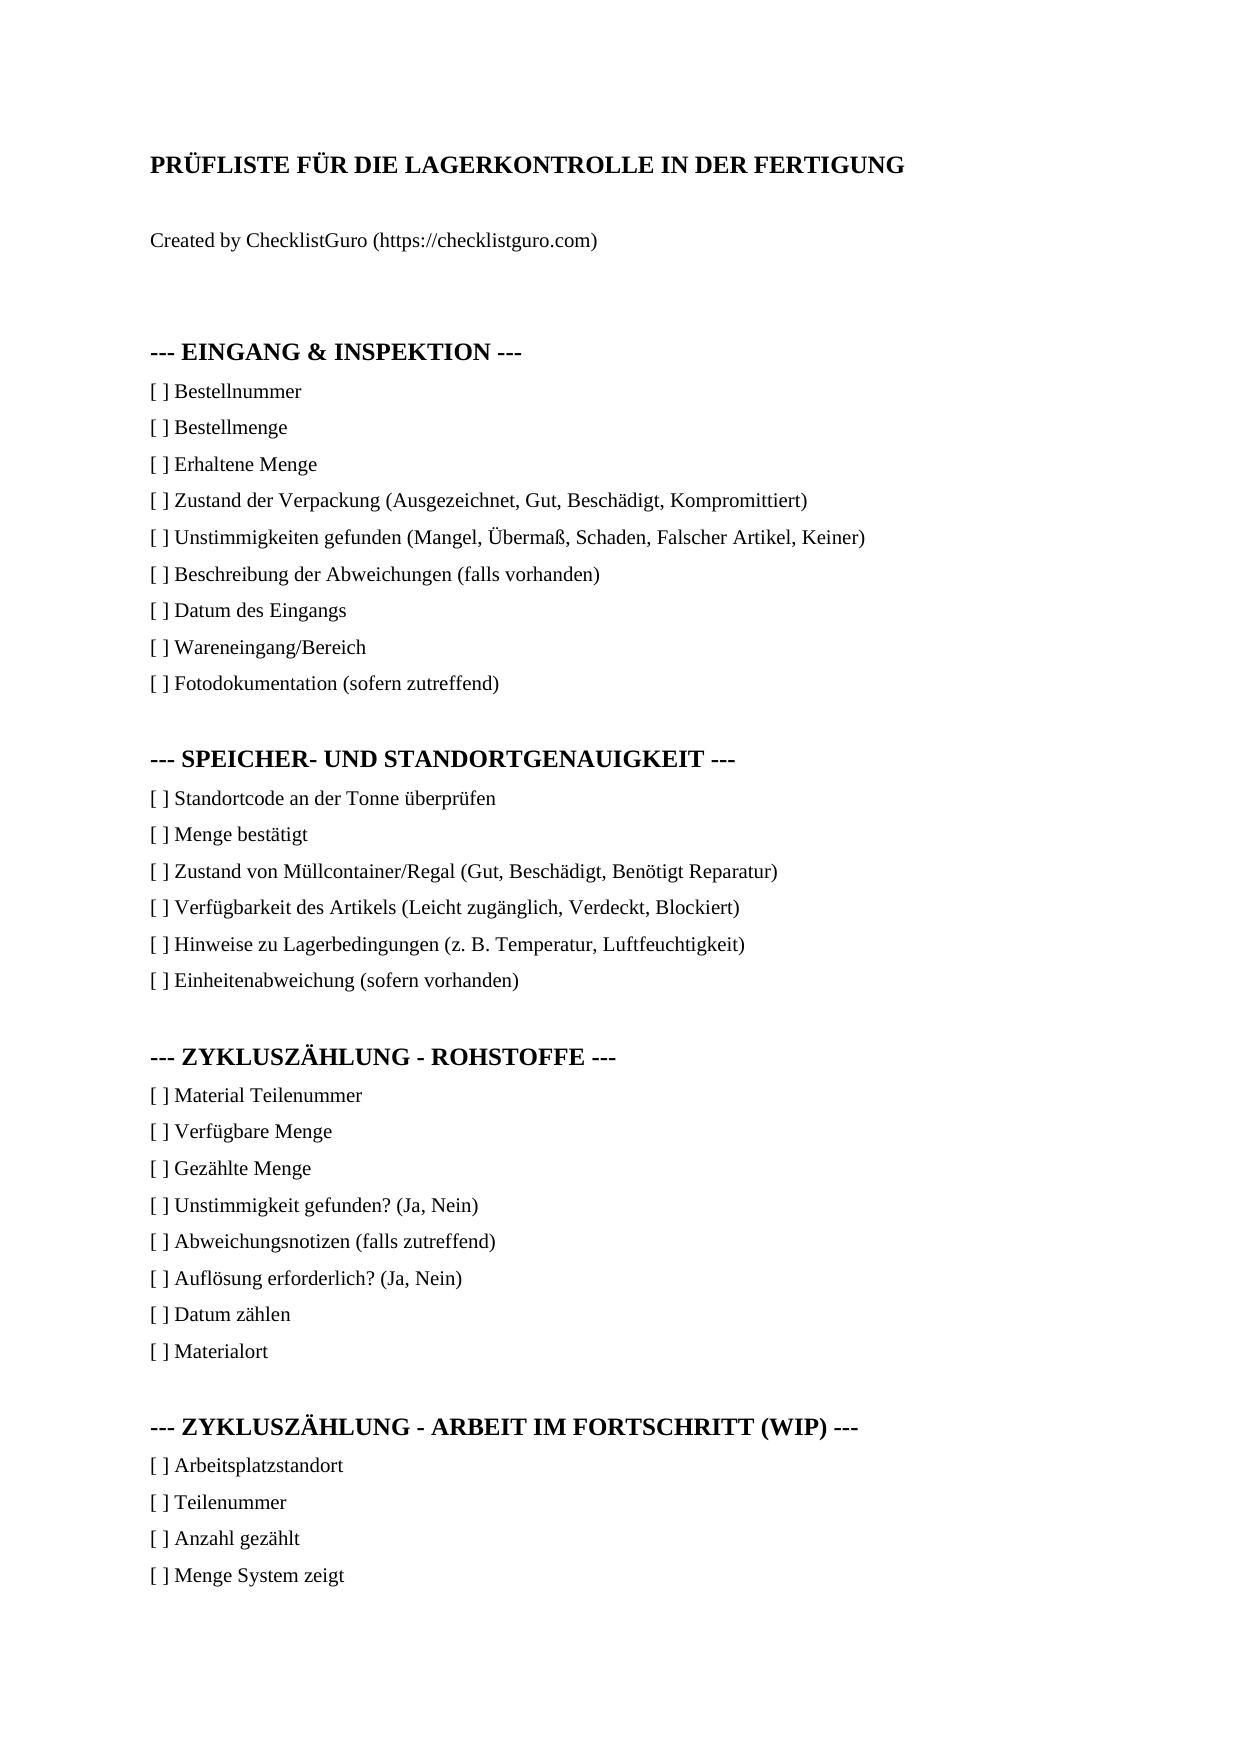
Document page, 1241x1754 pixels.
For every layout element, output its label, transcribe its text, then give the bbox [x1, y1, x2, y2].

text [ ] Auflösung erforderlich? (Ja, Nein) [150, 1266, 1090, 1290]
text [ ] Unstimmigkeit gefunden? (Ja, Nein) [150, 1192, 1090, 1217]
text [ ] Material Teilenummer [150, 1083, 1090, 1107]
text [ ] Unstimmigkeiten gefunden (Mangel, Übermaß, Schaden, Falscher Artikel, Keiner) [150, 525, 1090, 549]
text [ ] Anzahl gezählt [150, 1526, 1090, 1550]
text [ ] Materialort [150, 1339, 1090, 1363]
text [ ] Teilenummer [150, 1490, 1090, 1514]
text PRÜFLISTE FÜR DIE LAGERKONTROLLE IN DER FERTIGUNG [150, 150, 1090, 179]
text --- EINGANG & INSPEKTION --- [150, 337, 1090, 366]
text [ ] Bestellnummer [150, 379, 1090, 403]
text [ ] Einheitenabweichung (sofern vorhanden) [150, 968, 1090, 992]
text [ ] Menge System zeigt [150, 1563, 1090, 1587]
text [ ] Beschreibung der Abweichungen (falls vorhanden) [150, 562, 1090, 586]
text [ ] Fotodokumentation (sofern zutreffend) [150, 671, 1090, 695]
text [ ] Wareneingang/Bereich [150, 635, 1090, 659]
text [ ] Bestellmenge [150, 415, 1090, 439]
text [ ] Zustand von Müllcontainer/Regal (Gut, Beschädigt, Benötigt Reparatur) [150, 859, 1090, 883]
text [ ] Verfügbarkeit des Artikels (Leicht zugänglich, Verdeckt, Blockiert) [150, 895, 1090, 919]
text Created by ChecklistGuro (https://checklistguro.com) [150, 228, 1090, 252]
text --- ZYKLUSZÄHLUNG - ARBEIT IM FORTSCHRITT (WIP) --- [150, 1412, 1090, 1441]
text [ ] Datum des Eingangs [150, 598, 1090, 622]
text [ ] Arbeitsplatzstandort [150, 1453, 1090, 1477]
text --- SPEICHER- UND STANDORTGENAUIGKEIT --- [150, 744, 1090, 773]
text [ ] Standortcode an der Tonne überprüfen [150, 786, 1090, 810]
text [ ] Gezählte Menge [150, 1156, 1090, 1180]
text [ ] Menge bestätigt [150, 822, 1090, 846]
text [ ] Abweichungsnotizen (falls zutreffend) [150, 1229, 1090, 1253]
text [ ] Erhaltene Menge [150, 452, 1090, 476]
text [ ] Datum zählen [150, 1302, 1090, 1326]
text --- ZYKLUSZÄHLUNG - ROHSTOFFE --- [150, 1042, 1090, 1070]
text [ ] Hinweise zu Lagerbedingungen (z. B. Temperatur, Luftfeuchtigkeit) [150, 932, 1090, 956]
text [ ] Zustand der Verpackung (Ausgezeichnet, Gut, Beschädigt, Kompromittiert) [150, 488, 1090, 512]
text [ ] Verfügbare Menge [150, 1119, 1090, 1143]
